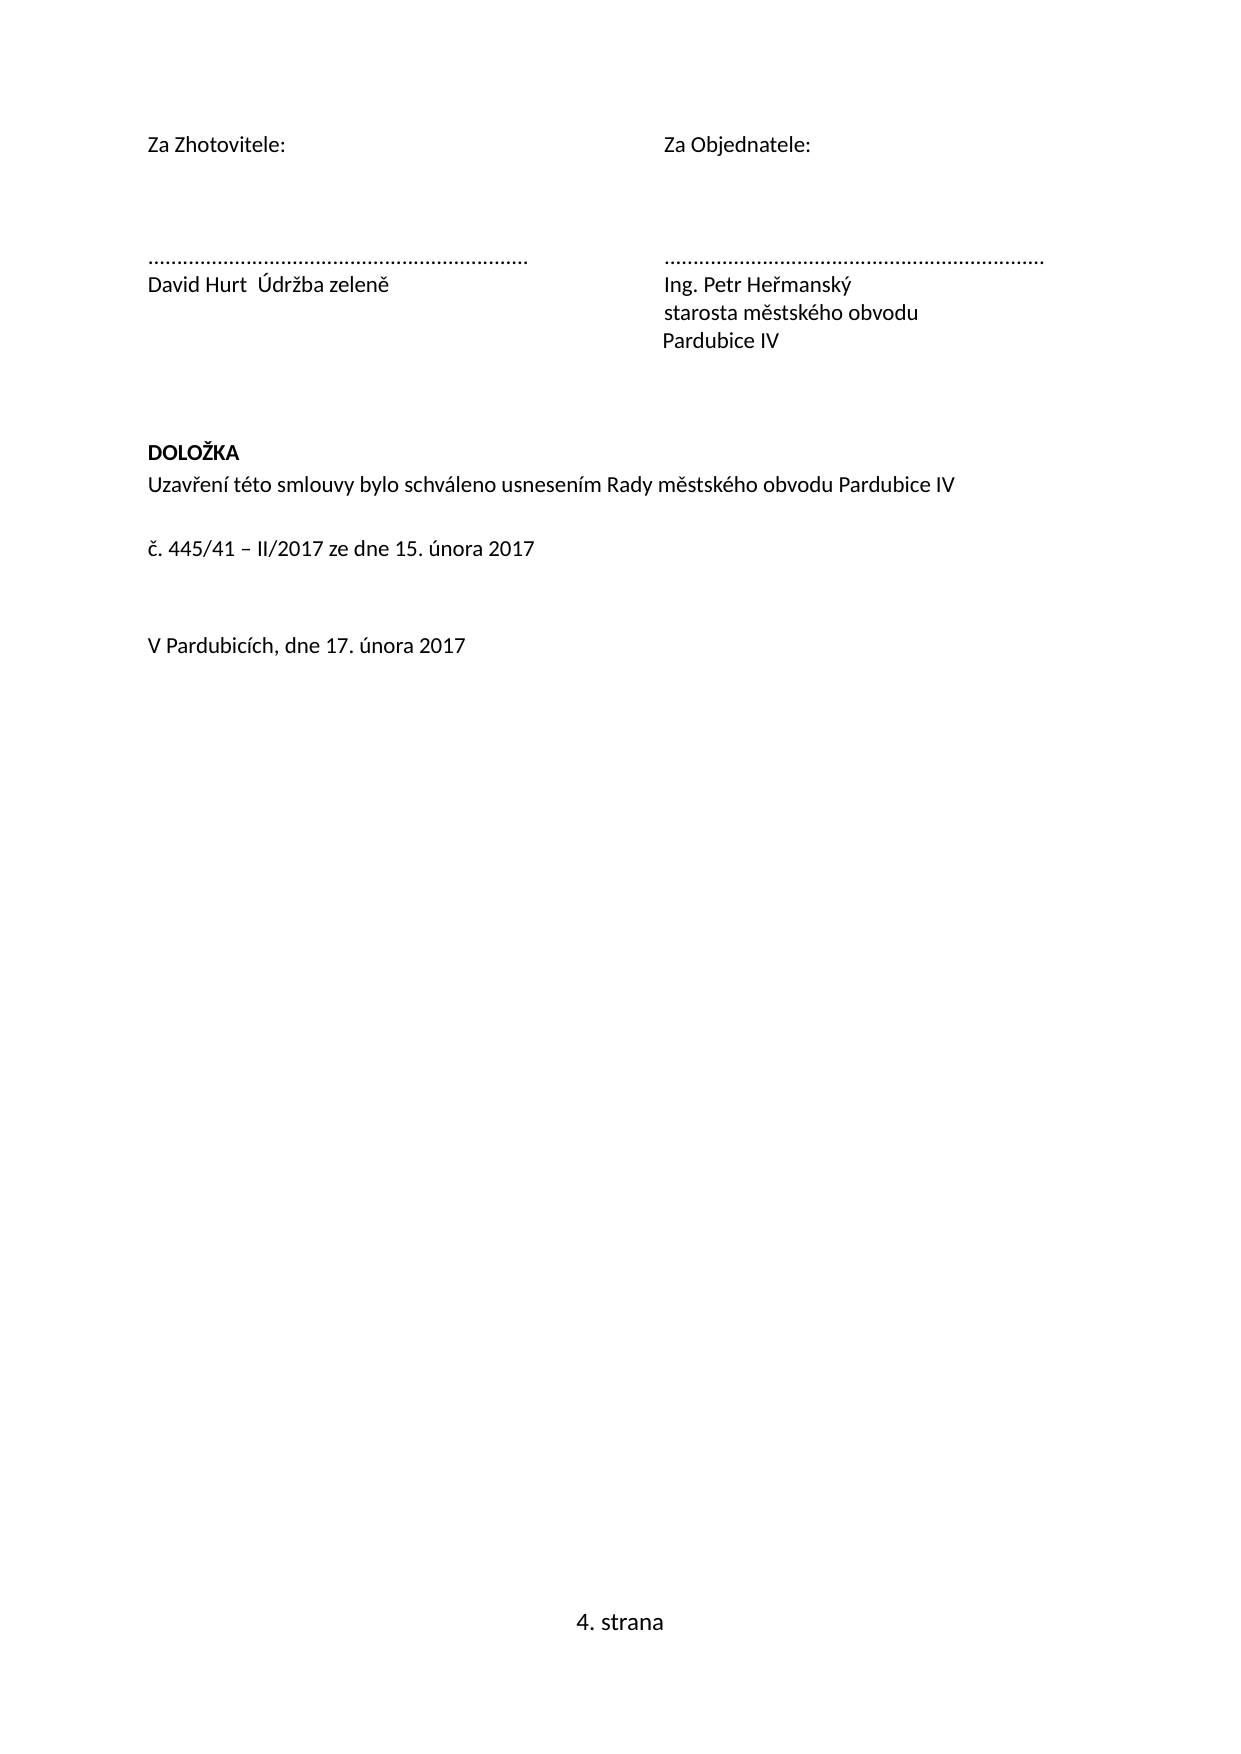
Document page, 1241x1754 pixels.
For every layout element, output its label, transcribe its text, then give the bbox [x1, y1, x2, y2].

text DOLOŽKA [148, 438, 1093, 466]
text .................................................................. .................................................................. [148, 242, 1093, 270]
text starosta městského obvodu [148, 298, 1093, 326]
text Za Zhotovitele: Za Objednatele: [148, 130, 1093, 158]
text V Pardubicích, dne 17. února 2017 [148, 631, 1093, 659]
text Uzavření této smlouvy bylo schváleno usnesením Rady městského obvodu Pardubice IV [148, 470, 1093, 498]
text č. 445/41 – II/2017 ze dne 15. února 2017 [148, 534, 1093, 563]
text Pardubice IV [148, 326, 1093, 354]
text David Hurt Údržba zeleně Ing. Petr Heřmanský [148, 270, 1093, 298]
